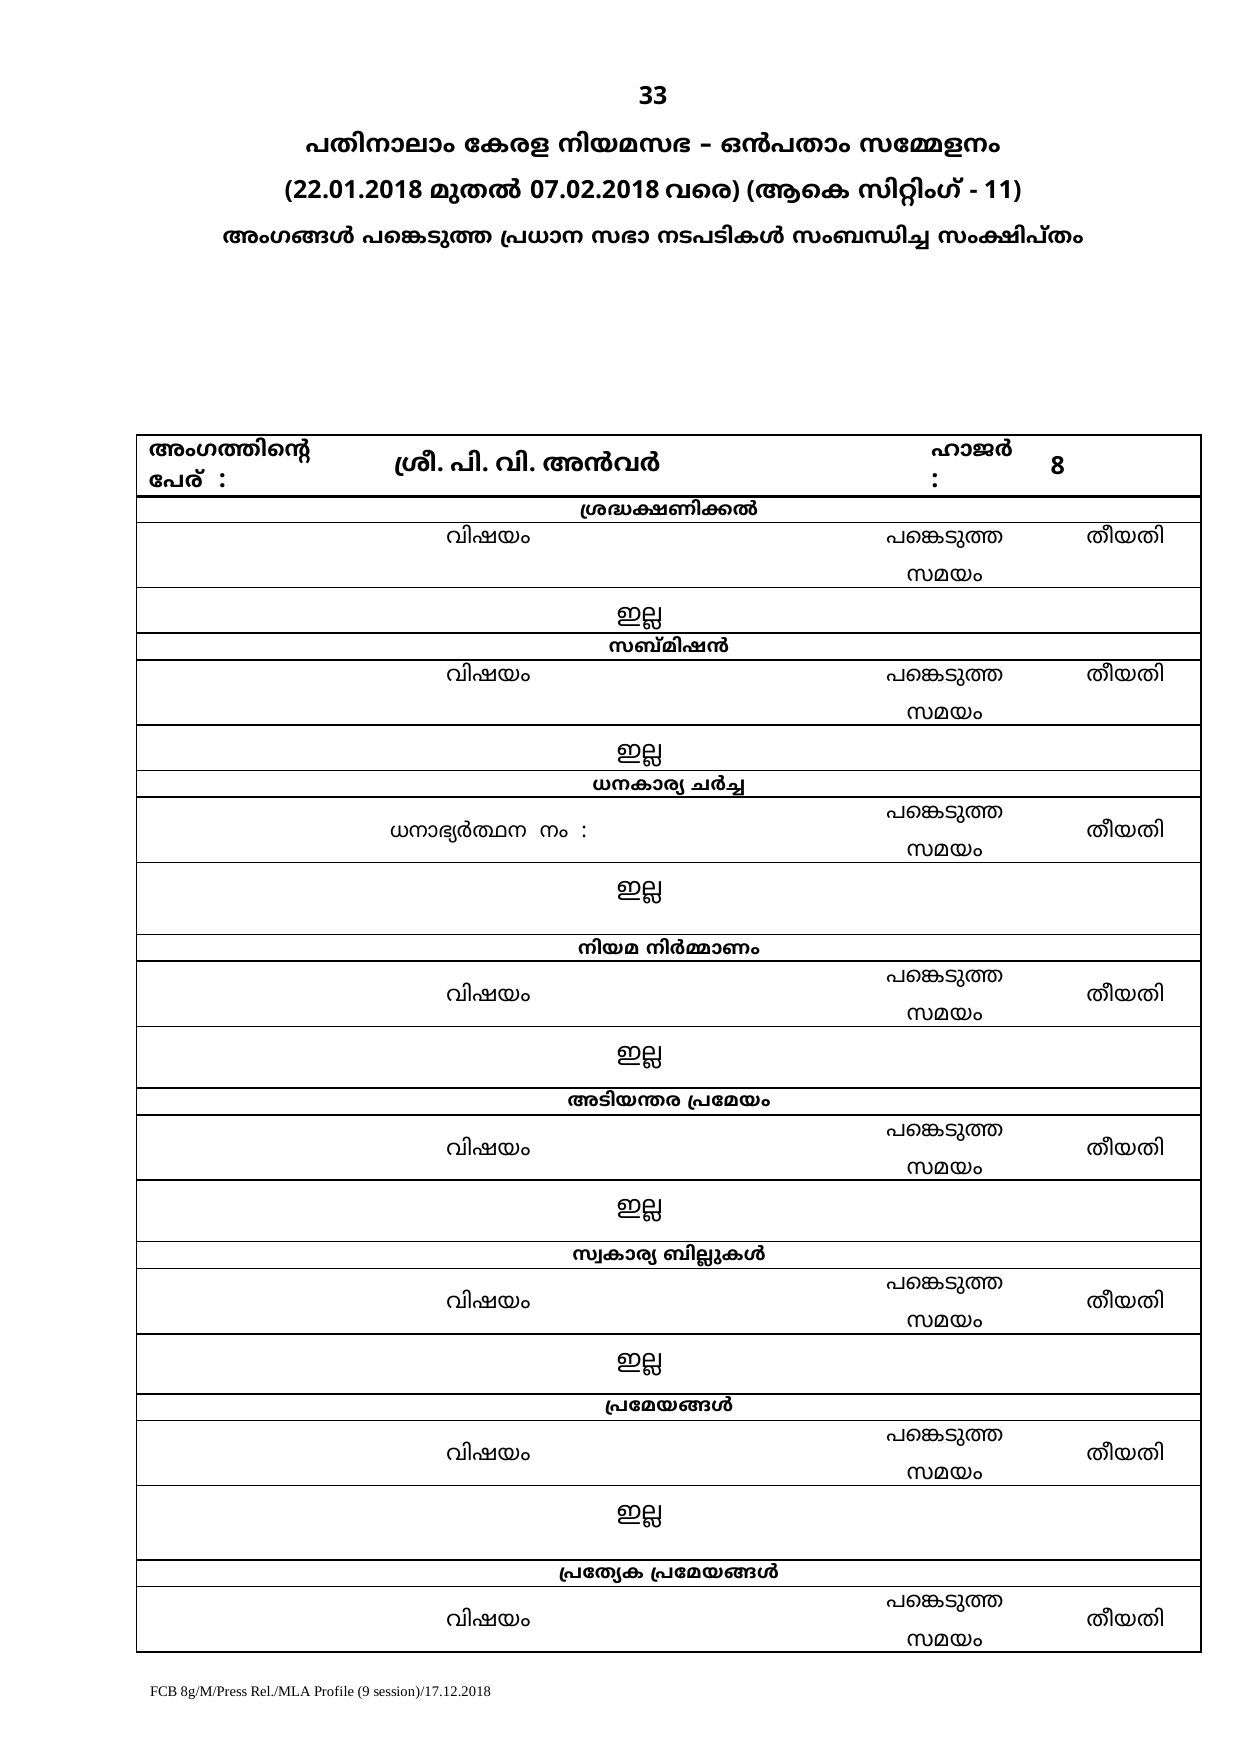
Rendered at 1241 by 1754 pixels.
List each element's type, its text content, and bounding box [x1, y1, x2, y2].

table_cell പ്രമേയങ്ങള്‍ [137, 1395, 1200, 1419]
table_cell തീയതി [1050, 962, 1200, 1026]
table_header ഹാജര്‍ : [919, 436, 1038, 495]
table_cell [1050, 1335, 1200, 1393]
table_cell ഇല്ല [137, 1335, 840, 1393]
table_cell [1050, 863, 1200, 933]
table_header ശ്രീ. പി. വി. അന്‍വര്‍ [382, 436, 919, 495]
table_cell തീയതി [1050, 1269, 1200, 1333]
table_cell ഇല്ല [137, 588, 840, 632]
table_cell [840, 863, 1049, 933]
table_header 8 [1038, 436, 1200, 495]
table_cell പങ്കെടുത്ത സമയം [840, 523, 1049, 587]
table_cell പങ്കെടുത്ത സമയം [840, 661, 1049, 724]
table_cell [1050, 1027, 1200, 1087]
table_cell പങ്കെടുത്ത സമയം [840, 1116, 1049, 1179]
table_cell [1050, 1486, 1200, 1559]
table_cell വിഷയം [137, 1116, 840, 1179]
table_cell തീയതി [1050, 1421, 1200, 1485]
table_cell പങ്കെടുത്ത സമയം [840, 1269, 1049, 1333]
table_cell [1050, 726, 1200, 769]
table_cell [840, 1027, 1049, 1087]
table_cell പ്രത്യേക പ്രമേയങ്ങള്‍ [137, 1561, 1200, 1586]
table_cell ഇല്ല [137, 1027, 840, 1087]
table_cell ഇല്ല [137, 863, 840, 933]
table_cell [840, 726, 1049, 769]
table_cell പങ്കെടുത്ത സമയം [840, 1587, 1049, 1651]
table_cell തീയതി [1050, 1116, 1200, 1179]
table_cell [840, 1335, 1049, 1393]
table_cell വിഷയം [137, 1587, 840, 1651]
table_cell വിഷയം [137, 962, 840, 1026]
table_cell പങ്കെടുത്ത സമയം [840, 1421, 1049, 1485]
table_cell തീയതി [1050, 798, 1200, 861]
table_cell ഇല്ല [137, 1486, 840, 1559]
table_cell ഇല്ല [137, 726, 840, 769]
table_cell നിയമ നിര്‍മ്മാണം [137, 935, 1200, 960]
table_cell [840, 588, 1049, 632]
table_cell തീയതി [1050, 523, 1200, 587]
table_cell [1050, 588, 1200, 632]
table_cell ശ്രദ്ധക്ഷണിക്കൽ [137, 498, 1200, 522]
table_cell പങ്കെടുത്ത സമയം [840, 798, 1049, 861]
table_cell തീയതി [1050, 1587, 1200, 1651]
table_cell വിഷയം [137, 523, 840, 587]
table_header അംഗത്തിന്റെ പേര് : [137, 436, 382, 495]
table_cell അടിയന്തര പ്രമേയം [137, 1089, 1200, 1114]
table_cell പങ്കെടുത്ത സമയം [840, 962, 1049, 1026]
table_cell ഇല്ല [137, 1181, 840, 1241]
table_cell വിഷയം [137, 1269, 840, 1333]
table_cell വിഷയം [137, 1421, 840, 1485]
table_cell തീയതി [1050, 661, 1200, 724]
table_cell വിഷയം [137, 661, 840, 724]
table_cell [840, 1181, 1049, 1241]
table_cell ധനാഭ്യർത്ഥന നം : [137, 798, 840, 861]
table_cell ധനകാര്യ ചര്‍ച്ച [137, 771, 1200, 796]
table_cell സബ്മിഷൻ [137, 634, 1200, 659]
table_cell [1050, 1181, 1200, 1241]
table_cell [840, 1486, 1049, 1559]
table_cell സ്വകാര്യ ബില്ലുകള്‍ [137, 1242, 1200, 1267]
